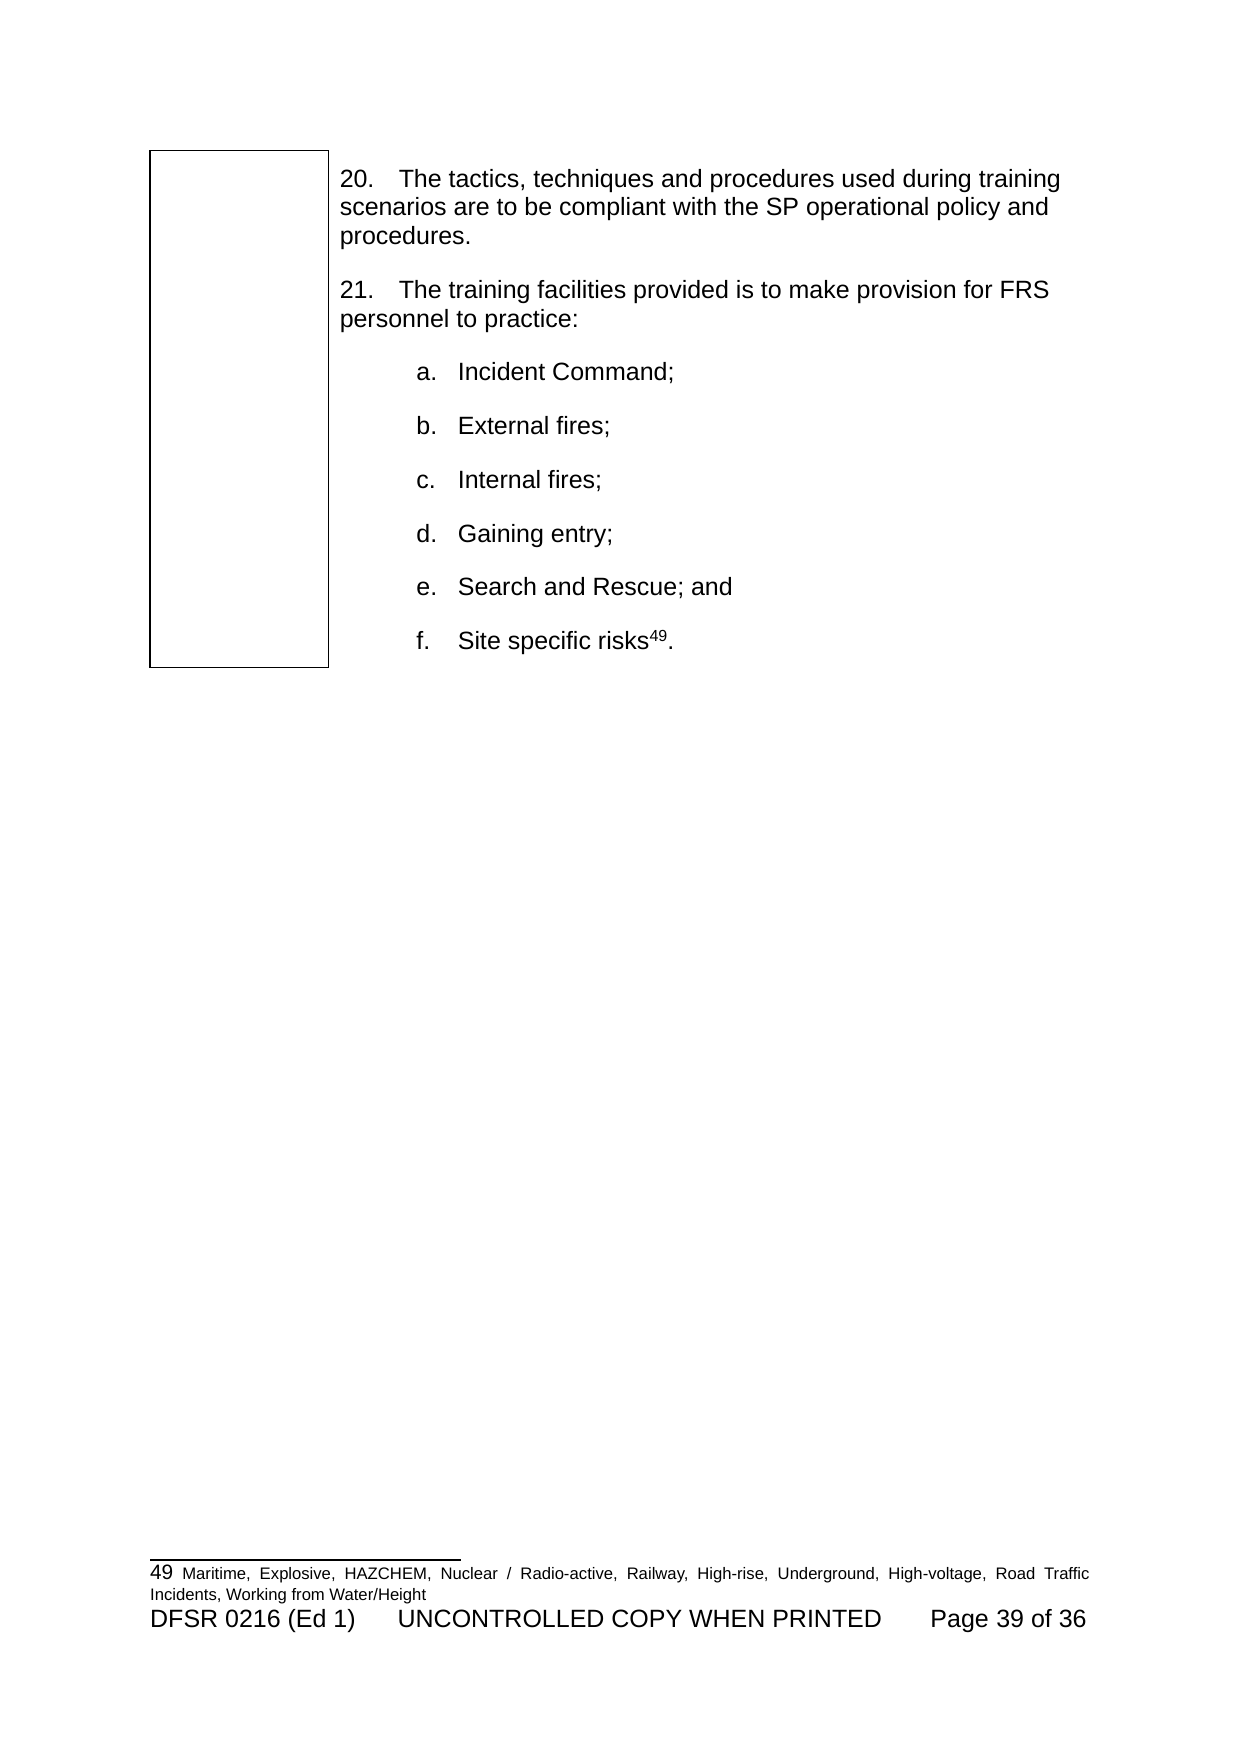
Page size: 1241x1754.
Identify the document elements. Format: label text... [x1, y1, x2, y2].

table_cell FRS Training Requirements Physical fitness standards for FRS personnel are a single Service (sS) requirement. Guidance can be found in NATO STANAG 7162 CFR – Standardization of Physical Fitness Maintenance Program for fire-fighters. Training of FRS personnel employed within Defence is to utilise the Defence Systems Approach to Training (DSAT), in accordance with the authoritative policy as directed by Joint Service Publication (JSP) 822 Defence Direction and Guidance for Training and Education. This policy directs and guides Defence personnel to ensure that training and education are appropriate, efficient, effective, risk focussed and most importantly, safe. Air Officer Airbases is the 1* Joint TRA for all Professional Shoreside Firefighter training within Defence. In accordance with JSP 822: Defence Direction and Guidance for Training and Education - following a thorough Task Needs Analysis (TNA), Role PS are to be developed for each role required by the FRS providers. These Role PS provide the requirements that are needed for each role within the FRS, as such all training is to be designed to meet the requirements of the Role PS. A generic MOCS is to be utilized for all FRS personnel. However, this can be individually tailored to ensure that it meets all requirements of each Defence Establishment. The senior FRS Officer is to ensure that all site-specific training requirements are covered by the generic MOCS. Any shortfalls identified are to be met by the introduction of local training packages endorsed by the TRA. Training facilities are provided at each Defence Establishment allowing FRS personnel to train (maintaining core competences and key skills), to ensure that all personnel remain SQEP. Where training facilities are unavailable at the Defence Establishment, training can be achieved externally. Where a Unit elects to use an external training provider, it is important to ensure that FRS personnel are familiar with the types of vehicles and equipment used. The tactics, techniques and procedures used during training scenarios are to be compliant with the SP operational policy and procedures. The training facilities provided is to make provision for FRS personnel to practice: Incident Command; External fires; Internal fires; Gaining entry; Search and Rescue; and Site specific risks. [329, 151, 1094, 667]
table_cell [151, 151, 328, 667]
